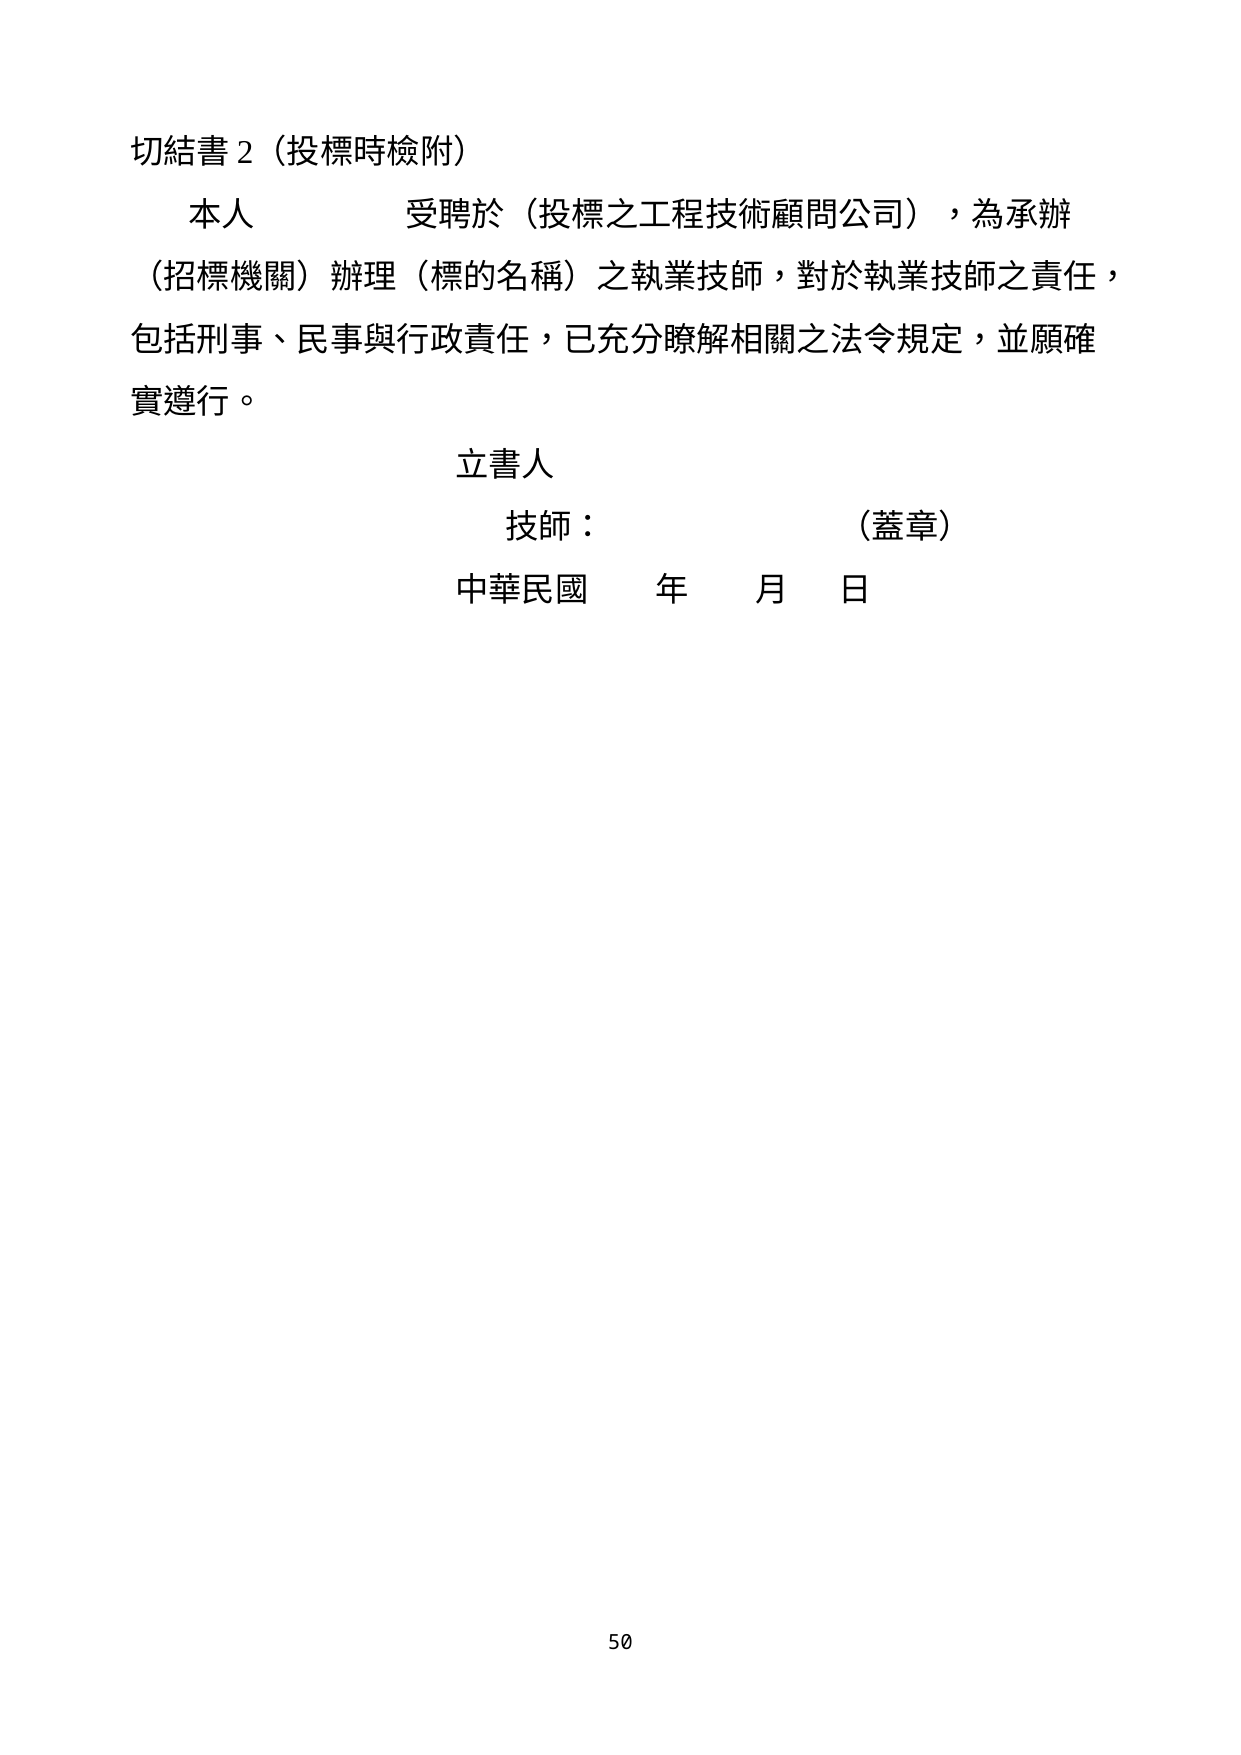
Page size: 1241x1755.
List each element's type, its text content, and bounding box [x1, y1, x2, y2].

text 切結書2（投標時檢附） [130, 108, 1110, 170]
text 本人 受聘於（投標之工程技術顧問公司），為承辦（招標機關）辦理（標的名稱）之執業技師，對於執業技師之責任，包括刑事、民事與行政責任，已充分瞭解相關之法令規定，並願確實遵行。 [130, 170, 1110, 420]
text 中華民國 年 月 日 [455, 545, 1110, 608]
text 技師： （蓋章） [505, 483, 1110, 545]
text 立書人 [455, 420, 1110, 483]
